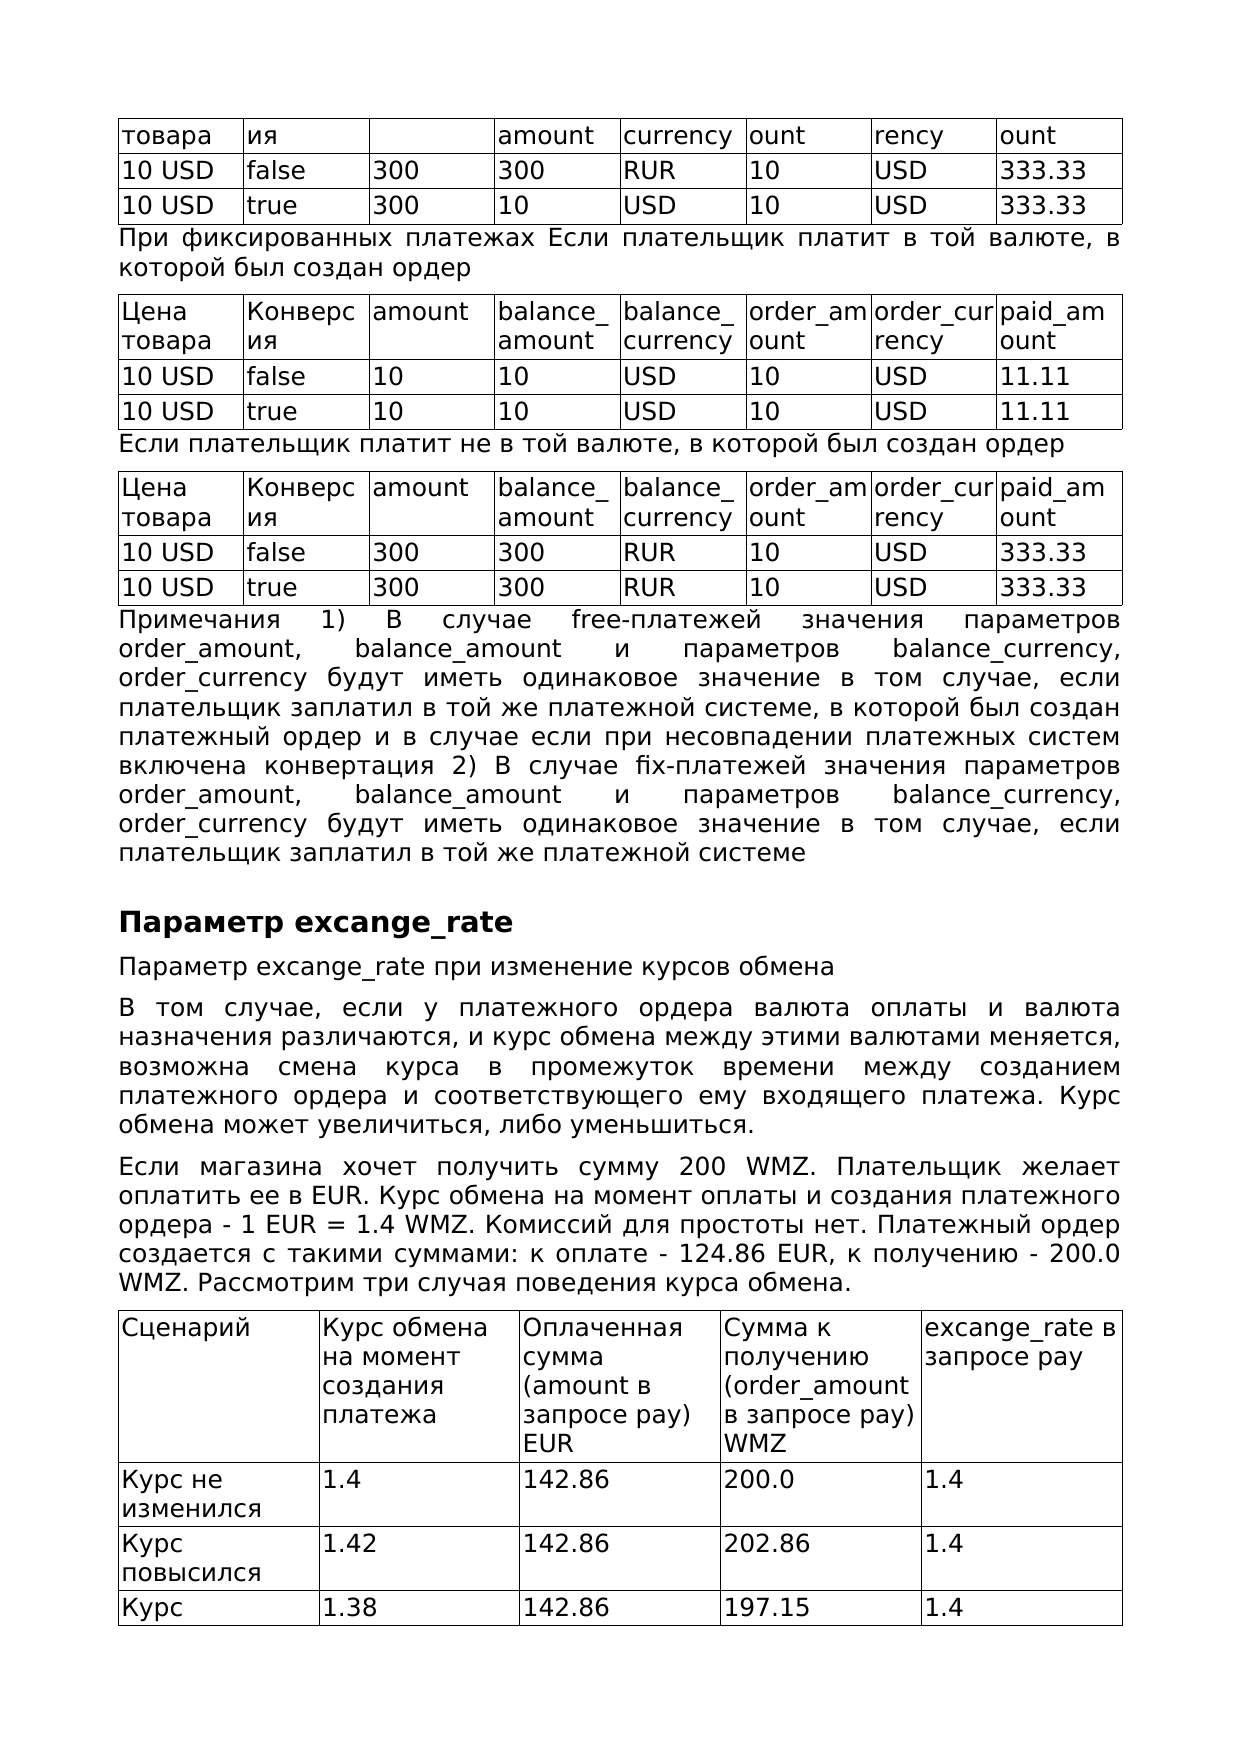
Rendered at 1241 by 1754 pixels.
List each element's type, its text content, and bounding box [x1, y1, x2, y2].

table_cell 1.4 [922, 1591, 1122, 1625]
table_header amount [495, 119, 620, 153]
table_cell 197.15 [721, 1591, 921, 1625]
table_cell 10 [747, 395, 871, 429]
table_cell 333.33 [997, 189, 1122, 223]
table_cell true [244, 189, 369, 223]
table_header amount [370, 472, 494, 535]
table_header Сценарий [119, 1311, 319, 1462]
table_cell 333.33 [997, 571, 1122, 605]
text Параметр excange_rate при изменение курсов обмена [118, 952, 1122, 981]
table_header Оплаченная сумма (amount в запросе pay) EUR [520, 1311, 720, 1462]
subtitle Параметр excange_rate [118, 905, 1122, 939]
table_cell 10 USD [119, 395, 243, 429]
table_cell Курс повысился [119, 1527, 319, 1590]
table_header [370, 119, 494, 153]
table_header order_amount [747, 472, 871, 535]
table_header amount [370, 295, 494, 359]
table_cell 10 [370, 395, 494, 429]
table_header balance_currency [621, 472, 746, 535]
table_cell 1.4 [320, 1463, 519, 1526]
table_cell 142.86 [520, 1463, 720, 1526]
table_cell USD [872, 536, 996, 570]
text Примечания 1) В случае free-платежей значения параметров order_amount, balance_amount и параметров balance_currency, order_currency будут иметь одинаковое значение в том случае, если плательщик заплатил в той же платежной системе, в которой был создан платежный ордер и в случае если при несовпадении платежных систем включена конвертация 2) В случае fix-платежей значения параметров order_amount, balance_amount и параметров balance_currency, order_currency будут иметь одинаковое значение в том случае, если плательщик заплатил в той же платежной системе [118, 606, 1122, 868]
table_header paid_amount [997, 295, 1122, 359]
table_cell 300 [495, 536, 620, 570]
table_header currency [621, 119, 746, 153]
table_cell USD [872, 395, 996, 429]
table_header balance_amount [495, 295, 620, 359]
table_cell 300 [495, 571, 620, 605]
table_header order_currency [872, 472, 996, 535]
table_cell Курс не изменился [119, 1463, 319, 1526]
table_header order_amount [747, 295, 871, 359]
table_cell 300 [370, 536, 494, 570]
table_cell USD [621, 360, 746, 394]
table_cell 202.86 [721, 1527, 921, 1590]
text При фиксированных платежах Если плательщик платит в той валюте, в которой был создан ордер [118, 225, 1122, 282]
table_header Сумма к получению (order_amount в запросе pay) WMZ [721, 1311, 921, 1462]
table_cell 1.4 [922, 1463, 1122, 1526]
table_header Курс обмена на момент создания платежа [320, 1311, 519, 1462]
table_cell USD [621, 189, 746, 223]
table_header товара [119, 119, 243, 153]
table_cell 10 USD [119, 189, 243, 223]
table_cell USD [872, 360, 996, 394]
table_cell 10 [495, 395, 620, 429]
table_cell 1.42 [320, 1527, 519, 1590]
text В том случае, если у платежного ордера валюта оплаты и валюта назначения различаются, и курс обмена между этими валютами меняется, возможна смена курса в промежуток времени между созданием платежного ордера и соответствующего ему входящего платежа. Курс обмена может увеличиться, либо уменьшиться. [118, 993, 1122, 1139]
table_header Цена товара [119, 472, 243, 535]
table_cell 10 [495, 189, 620, 223]
table_cell 300 [370, 189, 494, 223]
table_cell 142.86 [520, 1591, 720, 1625]
table_cell 300 [370, 571, 494, 605]
table_cell 11.11 [997, 395, 1122, 429]
table_cell 300 [370, 154, 494, 188]
table_cell RUR [621, 154, 746, 188]
table_cell 10 [495, 360, 620, 394]
table_header balance_currency [621, 295, 746, 359]
table_header Конверсия [244, 295, 369, 359]
table_cell 10 USD [119, 536, 243, 570]
table_cell 10 [747, 536, 871, 570]
table_header balance_amount [495, 472, 620, 535]
table_cell false [244, 360, 369, 394]
table_cell 1.4 [922, 1527, 1122, 1590]
table_cell 1.38 [320, 1591, 519, 1625]
table_cell RUR [621, 536, 746, 570]
table_cell 11.11 [997, 360, 1122, 394]
table_cell 10 [747, 189, 871, 223]
table_header rency [872, 119, 996, 153]
table_cell true [244, 395, 369, 429]
table_header Цена товара [119, 295, 243, 359]
table_cell USD [872, 571, 996, 605]
table_cell 10 [747, 360, 871, 394]
table_cell USD [872, 189, 996, 223]
table_cell 10 [747, 154, 871, 188]
text Если магазина хочет получить сумму 200 WMZ. Плательщик желает оплатить ее в EUR. Курс обмена на момент оплаты и создания платежного ордера - 1 EUR = 1.4 WMZ. Комиссий для простоты нет. Платежный ордер создается с такими суммами: к оплате - 124.86 EUR, к получению - 200.0 WMZ. Рассмотрим три случая поведения курса обмена. [118, 1152, 1122, 1297]
table_header Конверсия [244, 472, 369, 535]
table_cell 10 USD [119, 154, 243, 188]
table_cell 10 USD [119, 571, 243, 605]
table_cell true [244, 571, 369, 605]
table_cell 10 [370, 360, 494, 394]
table_cell 10 [747, 571, 871, 605]
text Если плательщик платит не в той валюте, в которой был создан ордер [118, 430, 1122, 458]
table_cell 300 [495, 154, 620, 188]
table_cell 333.33 [997, 154, 1122, 188]
table_cell 142.86 [520, 1527, 720, 1590]
table_header order_currency [872, 295, 996, 359]
table_header paid_amount [997, 472, 1122, 535]
table_cell false [244, 154, 369, 188]
table_cell USD [621, 395, 746, 429]
table_cell USD [872, 154, 996, 188]
table_cell 333.33 [997, 536, 1122, 570]
table_header ount [997, 119, 1122, 153]
table_header ount [747, 119, 871, 153]
table_cell 10 USD [119, 360, 243, 394]
table_header excange_rate в запросе pay [922, 1311, 1122, 1462]
table_cell Курс [119, 1591, 319, 1625]
table_header ия [244, 119, 369, 153]
table_cell false [244, 536, 369, 570]
table_cell RUR [621, 571, 746, 605]
table_cell 200.0 [721, 1463, 921, 1526]
